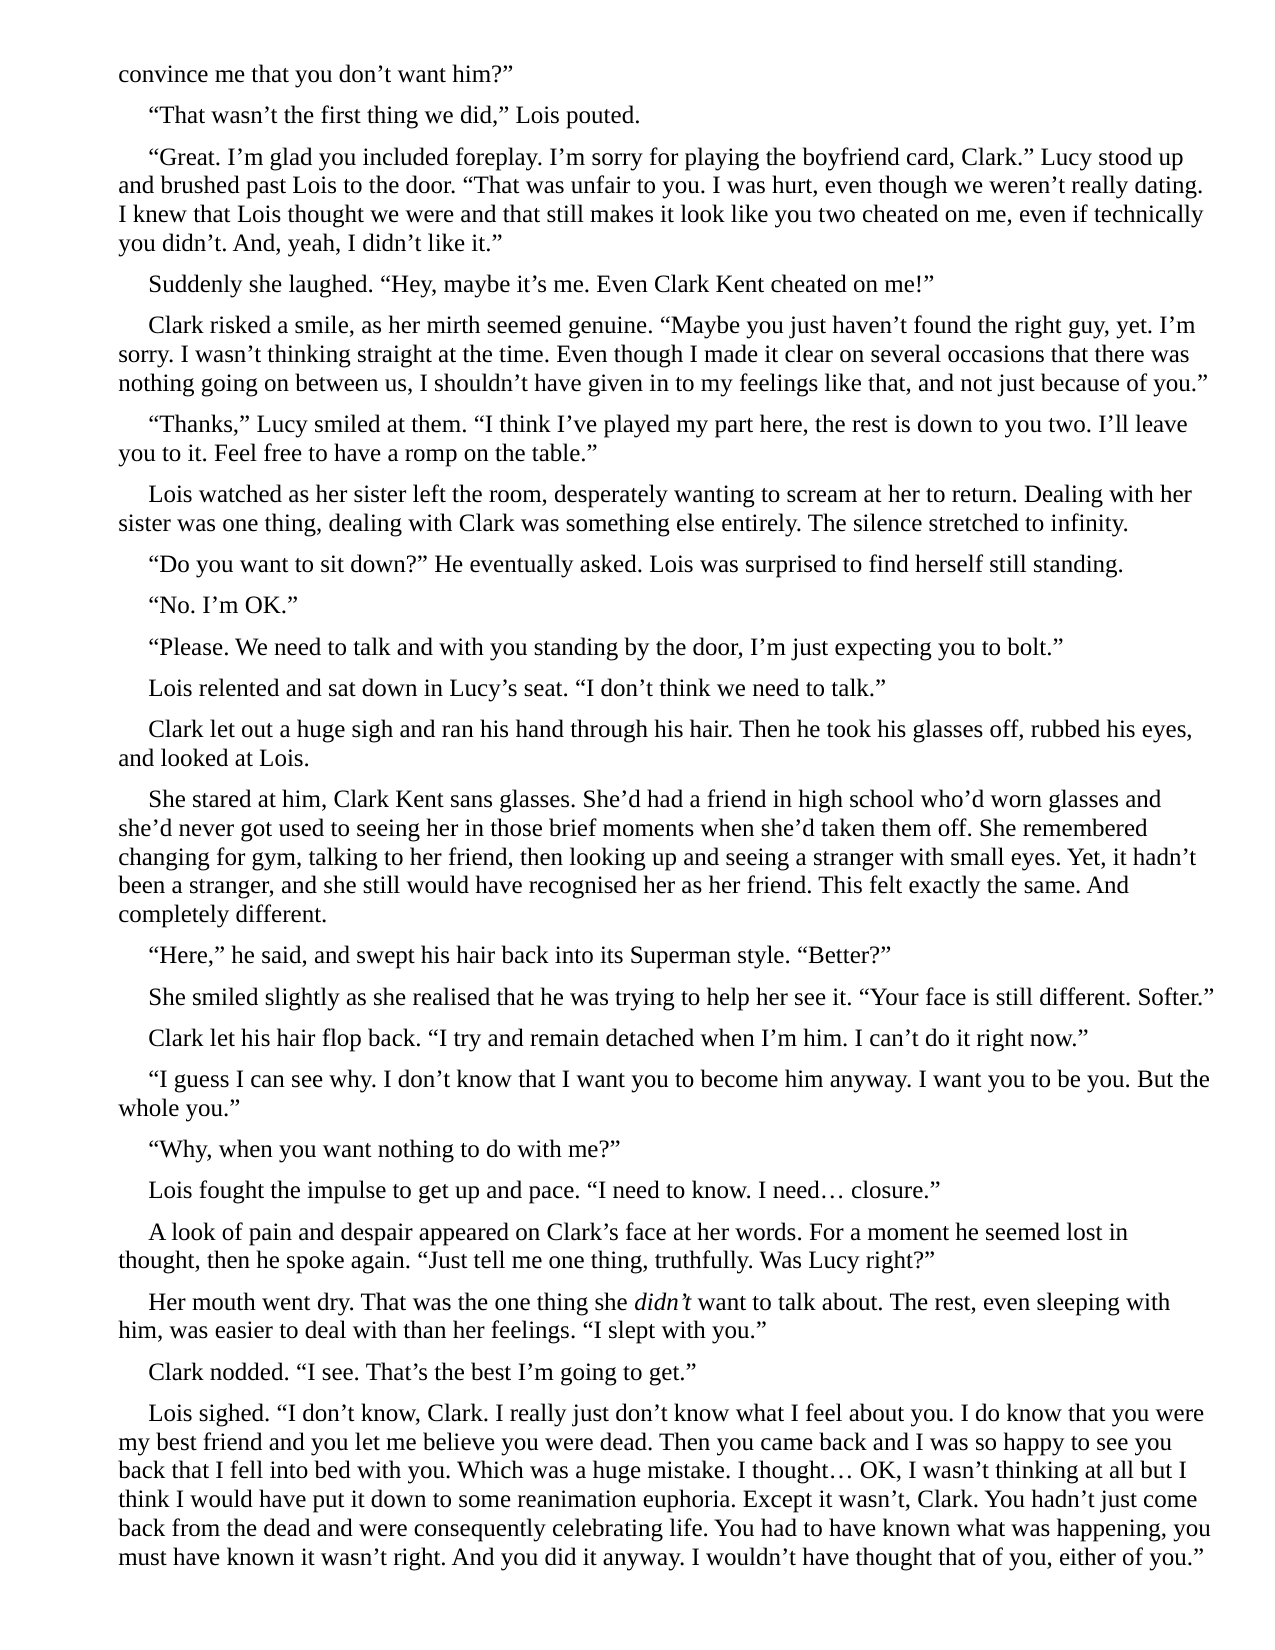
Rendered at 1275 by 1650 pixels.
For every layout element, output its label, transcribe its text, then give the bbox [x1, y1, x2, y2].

text Clark let out a huge sigh and ran his hand through his hair. Then he took his glasses off, rubbed his eyes, and looked at Lois. [118, 714, 1216, 772]
text “Why, when you want nothing to do with me?” [118, 1134, 1216, 1163]
text Clark let his hair flop back. “I try and remain detached when I’m him. I can’t do it right now.” [118, 1023, 1216, 1052]
text “That wasn’t the first thing we did,” Lois pouted. [118, 100, 1216, 129]
text Lois watched as her sister left the room, desperately wanting to scream at her to return. Dealing with her sister was one thing, dealing with Clark was something else entirely. The silence stretched to infinity. [118, 479, 1216, 537]
text Clark risked a smile, as her mirth seemed genuine. “Maybe you just haven’t found the right guy, yet. I’m sorry. I wasn’t thinking straight at the time. Even though I made it clear on several occasions that there was nothing going on between us, I shouldn’t have given in to my feelings like that, and not just because of you.” [118, 310, 1216, 397]
text She stared at him, Clark Kent sans glasses. She’d had a friend in high school who’d worn glasses and she’d never got used to seeing her in those brief moments when she’d taken them off. She remembered changing for gym, talking to her friend, then looking up and seeing a stranger with small eyes. Yet, it hadn’t been a stranger, and she still would have recognised her as her friend. This felt exactly the same. And completely different. [118, 784, 1216, 928]
text Clark nodded. “I see. That’s the best I’m going to get.” [118, 1357, 1216, 1385]
text “No. I’m OK.” [118, 590, 1216, 619]
text “Here,” he said, and swept his hair back into its Superman style. “Better?” [118, 940, 1216, 969]
text Her mouth went dry. That was the one thing she didn’t want to talk about. The rest, even sleeping with him, was easier to deal with than her feelings. “I slept with you.” [118, 1287, 1216, 1344]
text A look of pain and despair appeared on Clark’s face at her words. For a moment he seemed lost in thought, then he spoke again. “Just tell me one thing, truthfully. Was Lucy right?” [118, 1217, 1216, 1274]
text “Thanks,” Lucy smiled at them. “I think I’ve played my part here, the rest is down to you two. I’ll leave you to it. Feel free to have a romp on the table.” [118, 409, 1216, 467]
text Lois fought the impulse to get up and pace. “I need to know. I need… closure.” [118, 1175, 1216, 1204]
text convince me that you don’t want him?” [118, 59, 1216, 88]
text Suddenly she laughed. “Hey, maybe it’s me. Even Clark Kent cheated on me!” [118, 269, 1216, 298]
text “Great. I’m glad you included foreplay. I’m sorry for playing the boyfriend card, Clark.” Lucy stood up and brushed past Lois to the door. “That was unfair to you. I was hurt, even though we weren’t really dating. I knew that Lois thought we were and that still makes it look like you two cheated on me, even if technically you didn’t. And, yeah, I didn’t like it.” [118, 142, 1216, 257]
text Lois relented and sat down in Lucy’s seat. “I don’t think we need to talk.” [118, 673, 1216, 702]
text She smiled slightly as she realised that he was trying to help her see it. “Your face is still different. Softer.” [118, 982, 1216, 1010]
text “I guess I can see why. I don’t know that I want you to become him anyway. I want you to be you. But the whole you.” [118, 1064, 1216, 1122]
text “Do you want to sit down?” He eventually asked. Lois was surprised to find herself still standing. [118, 549, 1216, 578]
text Lois sighed. “I don’t know, Clark. I really just don’t know what I feel about you. I do know that you were my best friend and you let me believe you were dead. Then you came back and I was so happy to see you back that I fell into bed with you. Which was a huge mistake. I thought… OK, I wasn’t thinking at all but I think I would have put it down to some reanimation euphoria. Except it wasn’t, Clark. You hadn’t just come back from the dead and were consequently celebrating life. You had to have known what was happening, you must have known it wasn’t right. And you did it anyway. I wouldn’t have thought that of you, either of you.” [118, 1398, 1216, 1570]
text “Please. We need to talk and with you standing by the door, I’m just expecting you to bolt.” [118, 632, 1216, 660]
